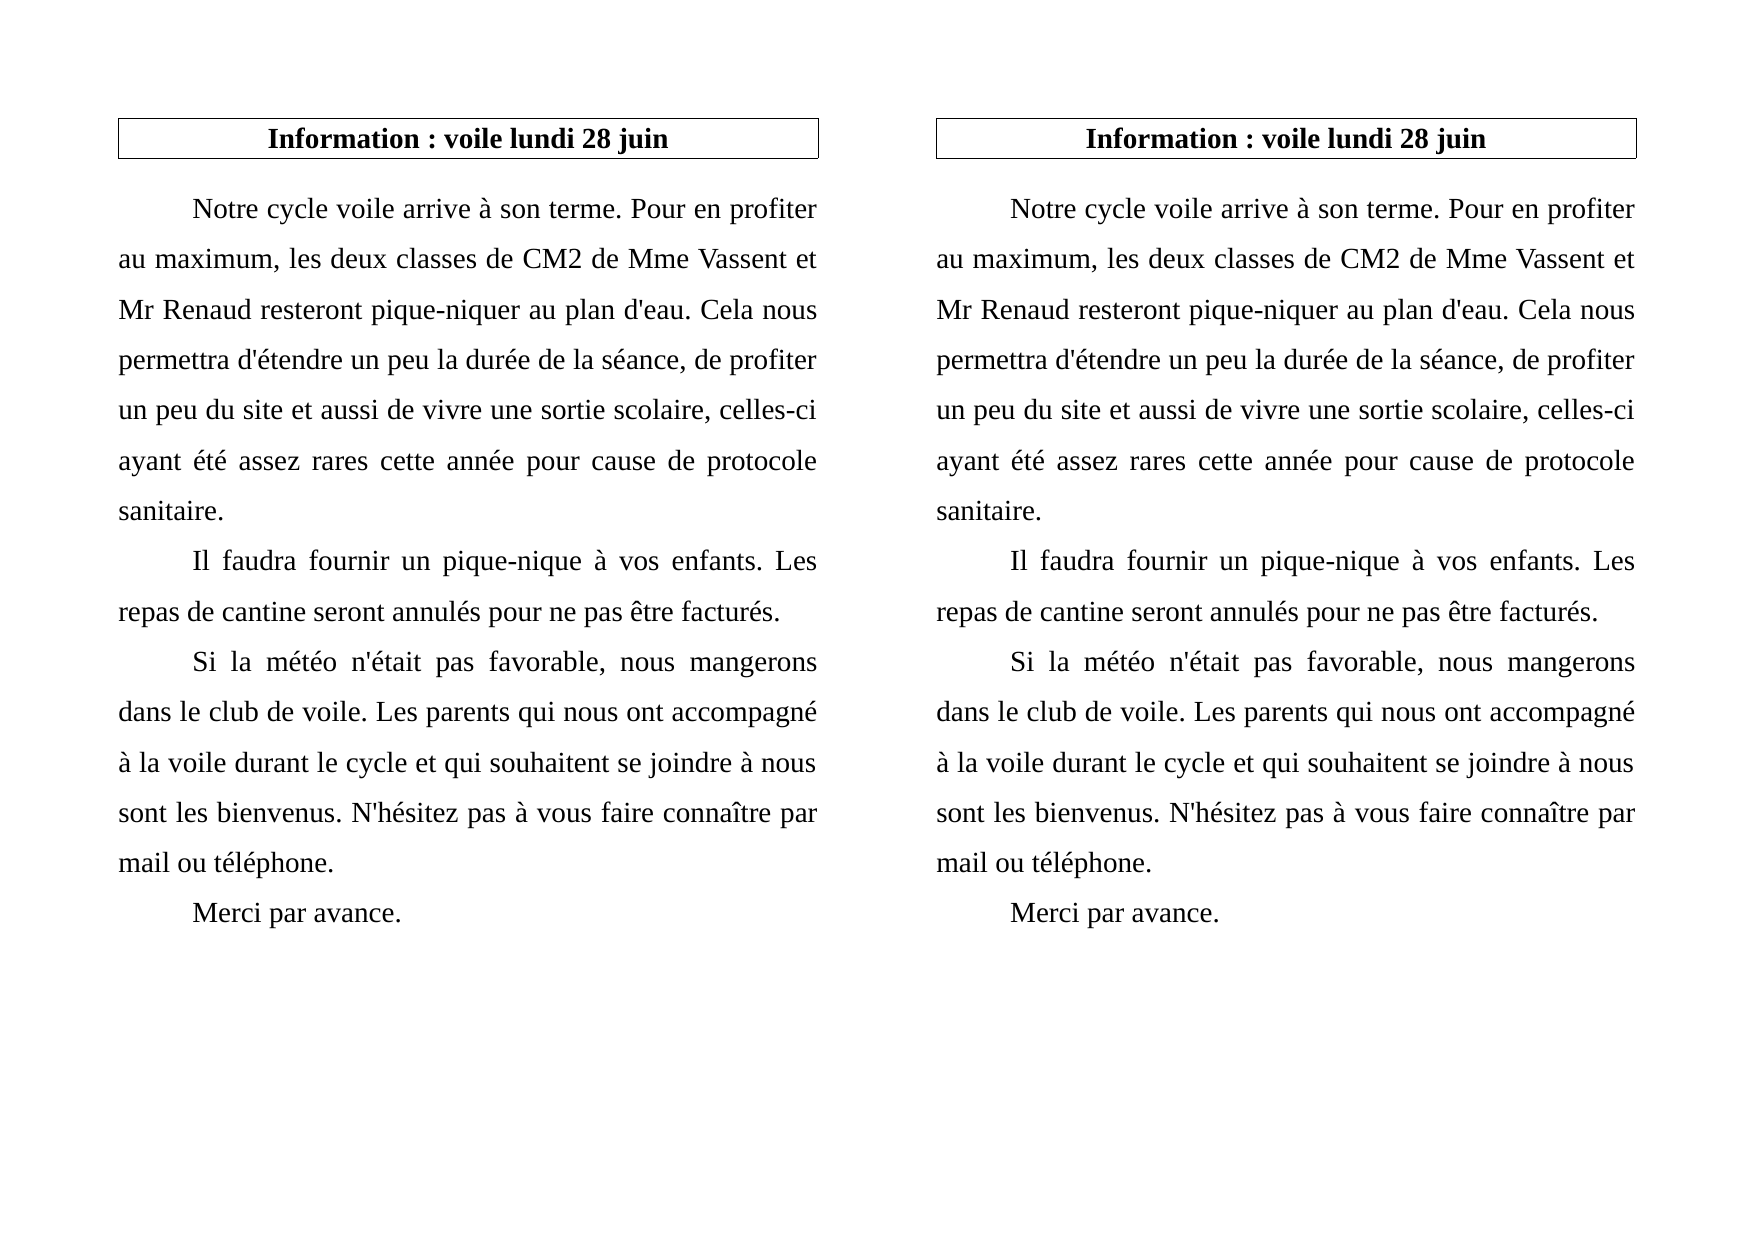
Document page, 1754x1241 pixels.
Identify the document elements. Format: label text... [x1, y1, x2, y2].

text Il faudra fournir un pique-nique à vos enfants. Les repas de cantine seront annulés pour ne pas être facturés. [118, 543, 818, 627]
text Il faudra fournir un pique-nique à vos enfants. Les repas de cantine seront annulés pour ne pas être facturés. [936, 543, 1636, 627]
text Merci par avance. [118, 896, 818, 929]
text Notre cycle voile arrive à son terme. Pour en profiter au maximum, les deux classes de CM2 de Mme Vassent et Mr Renaud resteront pique-niquer au plan d'eau. Cela nous permettra d'étendre un peu la durée de la séance, de profiter un peu du site et aussi de vivre une sortie scolaire, celles-ci ayant été assez rares cette année pour cause de protocole sanitaire. [936, 191, 1636, 527]
text Information : voile lundi 28 juin [937, 119, 1636, 158]
text Merci par avance. [936, 896, 1636, 929]
text Si la météo n'était pas favorable, nous mangerons dans le club de voile. Les parents qui nous ont accompagné à la voile durant le cycle et qui souhaitent se joindre à nous sont les bienvenus. N'hésitez pas à vous faire connaître par mail ou téléphone. [936, 644, 1636, 879]
text Notre cycle voile arrive à son terme. Pour en profiter au maximum, les deux classes de CM2 de Mme Vassent et Mr Renaud resteront pique-niquer au plan d'eau. Cela nous permettra d'étendre un peu la durée de la séance, de profiter un peu du site et aussi de vivre une sortie scolaire, celles-ci ayant été assez rares cette année pour cause de protocole sanitaire. [118, 191, 818, 527]
text Si la météo n'était pas favorable, nous mangerons dans le club de voile. Les parents qui nous ont accompagné à la voile durant le cycle et qui souhaitent se joindre à nous sont les bienvenus. N'hésitez pas à vous faire connaître par mail ou téléphone. [118, 644, 818, 879]
text Information : voile lundi 28 juin [119, 119, 818, 158]
